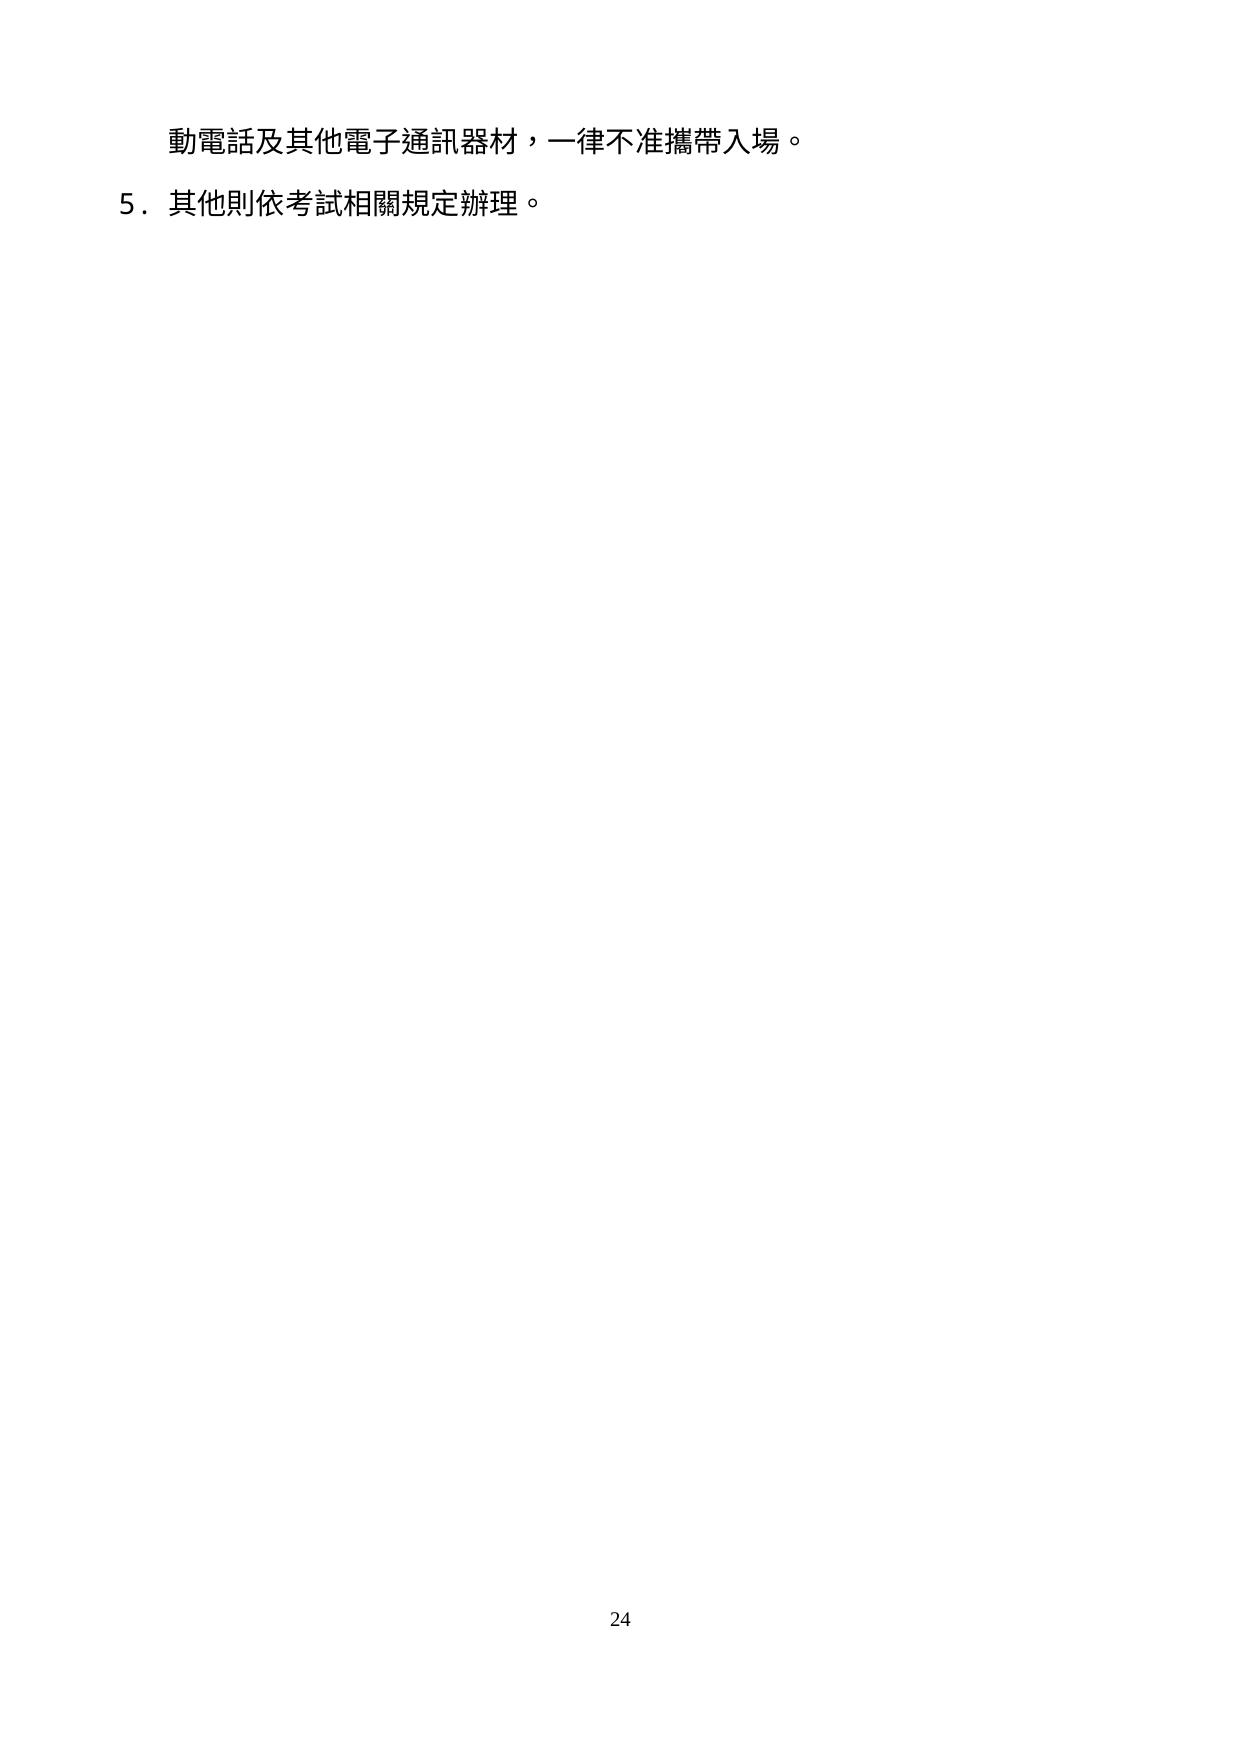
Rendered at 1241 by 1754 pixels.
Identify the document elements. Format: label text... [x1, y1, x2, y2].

list 動電話及其他電子通訊器材，一律不准攜帶入場。 [118, 98, 1122, 160]
list 其他則依考試相關規定辦理。 [118, 160, 1122, 223]
